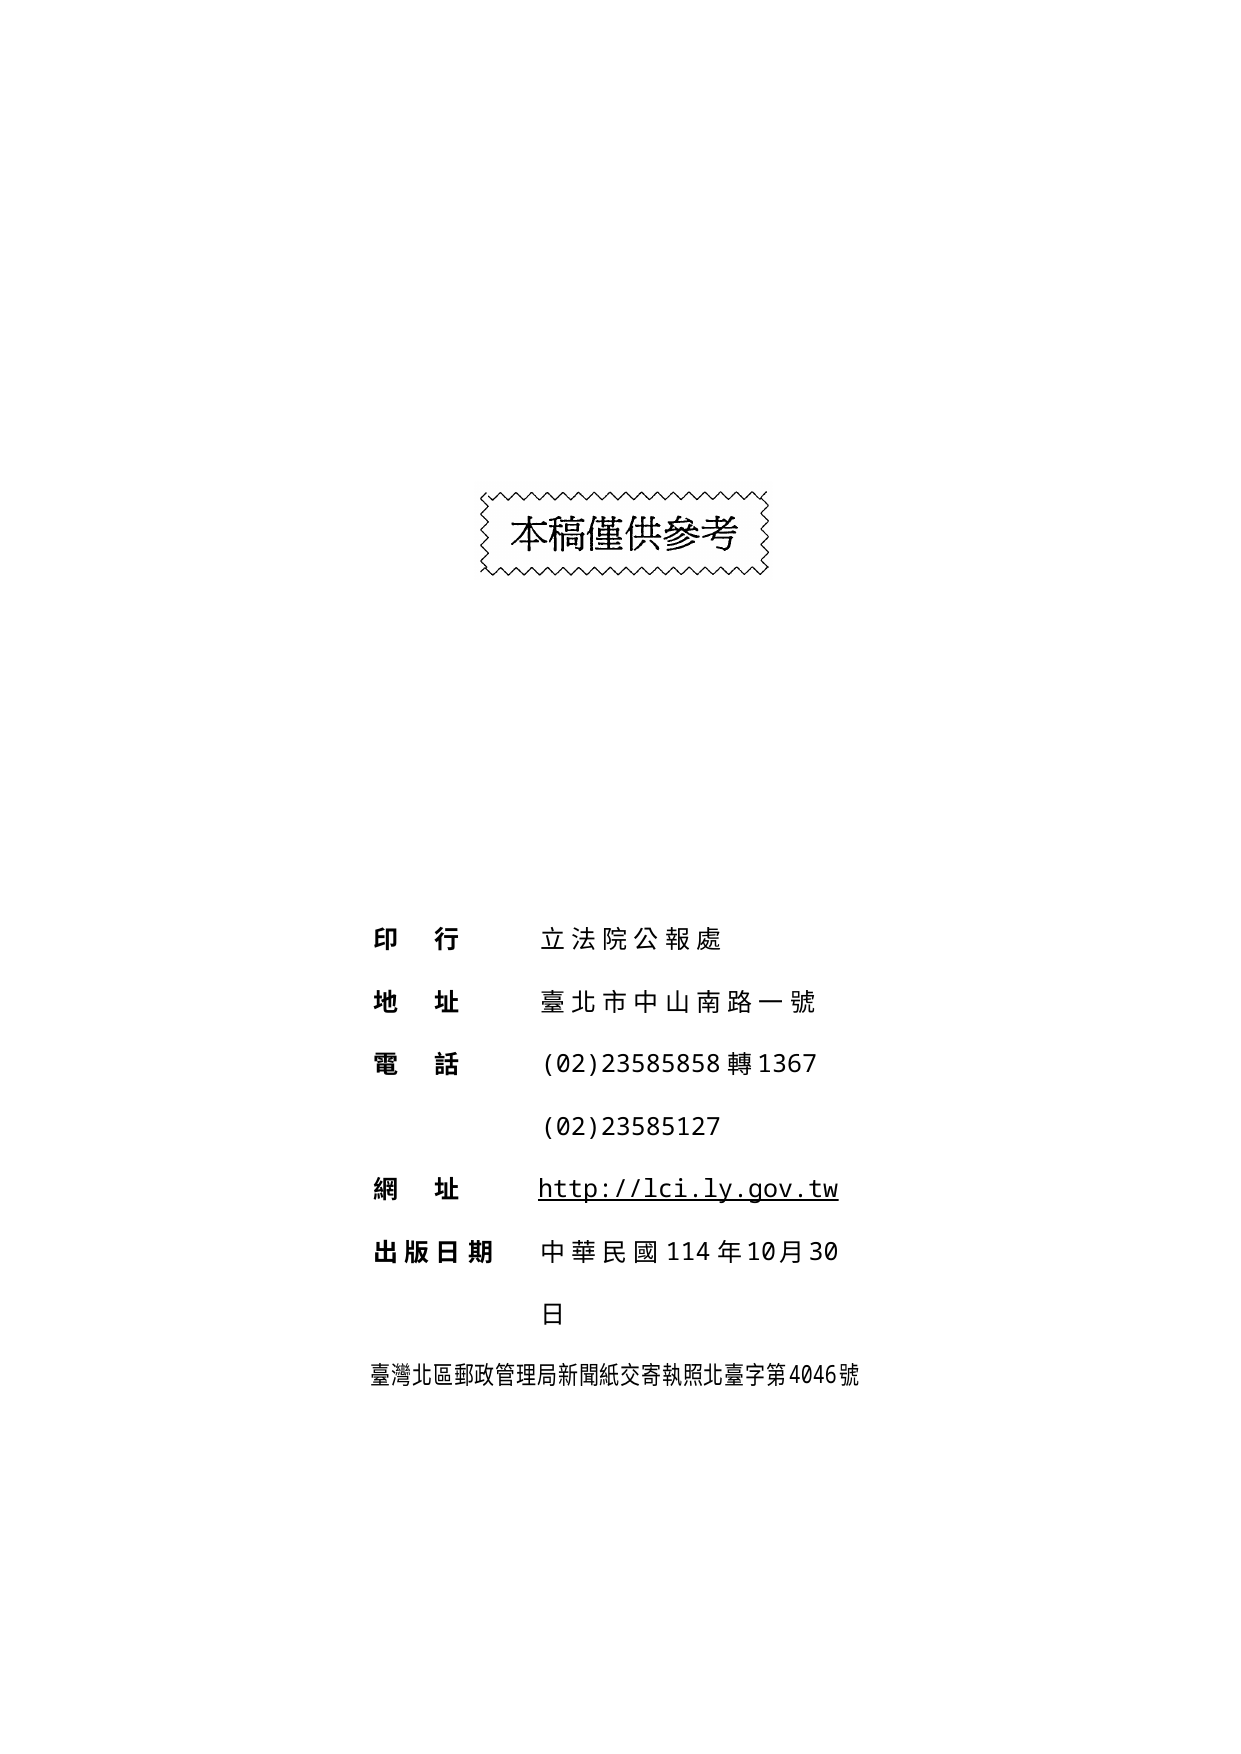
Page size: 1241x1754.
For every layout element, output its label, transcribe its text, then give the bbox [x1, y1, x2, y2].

table_cell (02)23585858轉1367 (02)23585127 [534, 1031, 878, 1156]
table_header [468, 406, 773, 594]
table_cell 地址 [362, 969, 534, 1031]
table_cell 臺北市中山南路一號 [534, 969, 878, 1031]
table_cell 網址 [362, 1156, 534, 1219]
table_header 立法院公報處 [534, 906, 878, 969]
table_cell 出版日期 [362, 1219, 534, 1344]
table_cell 中華民國114年10月30日 [534, 1219, 878, 1344]
table_header 印行 [362, 906, 534, 969]
table_cell 臺灣北區郵政管理局新聞紙交寄執照北臺字第4046號 [362, 1344, 878, 1406]
table_cell http://lci.ly.gov.tw [534, 1156, 878, 1219]
table_cell 電話 [362, 1031, 534, 1156]
